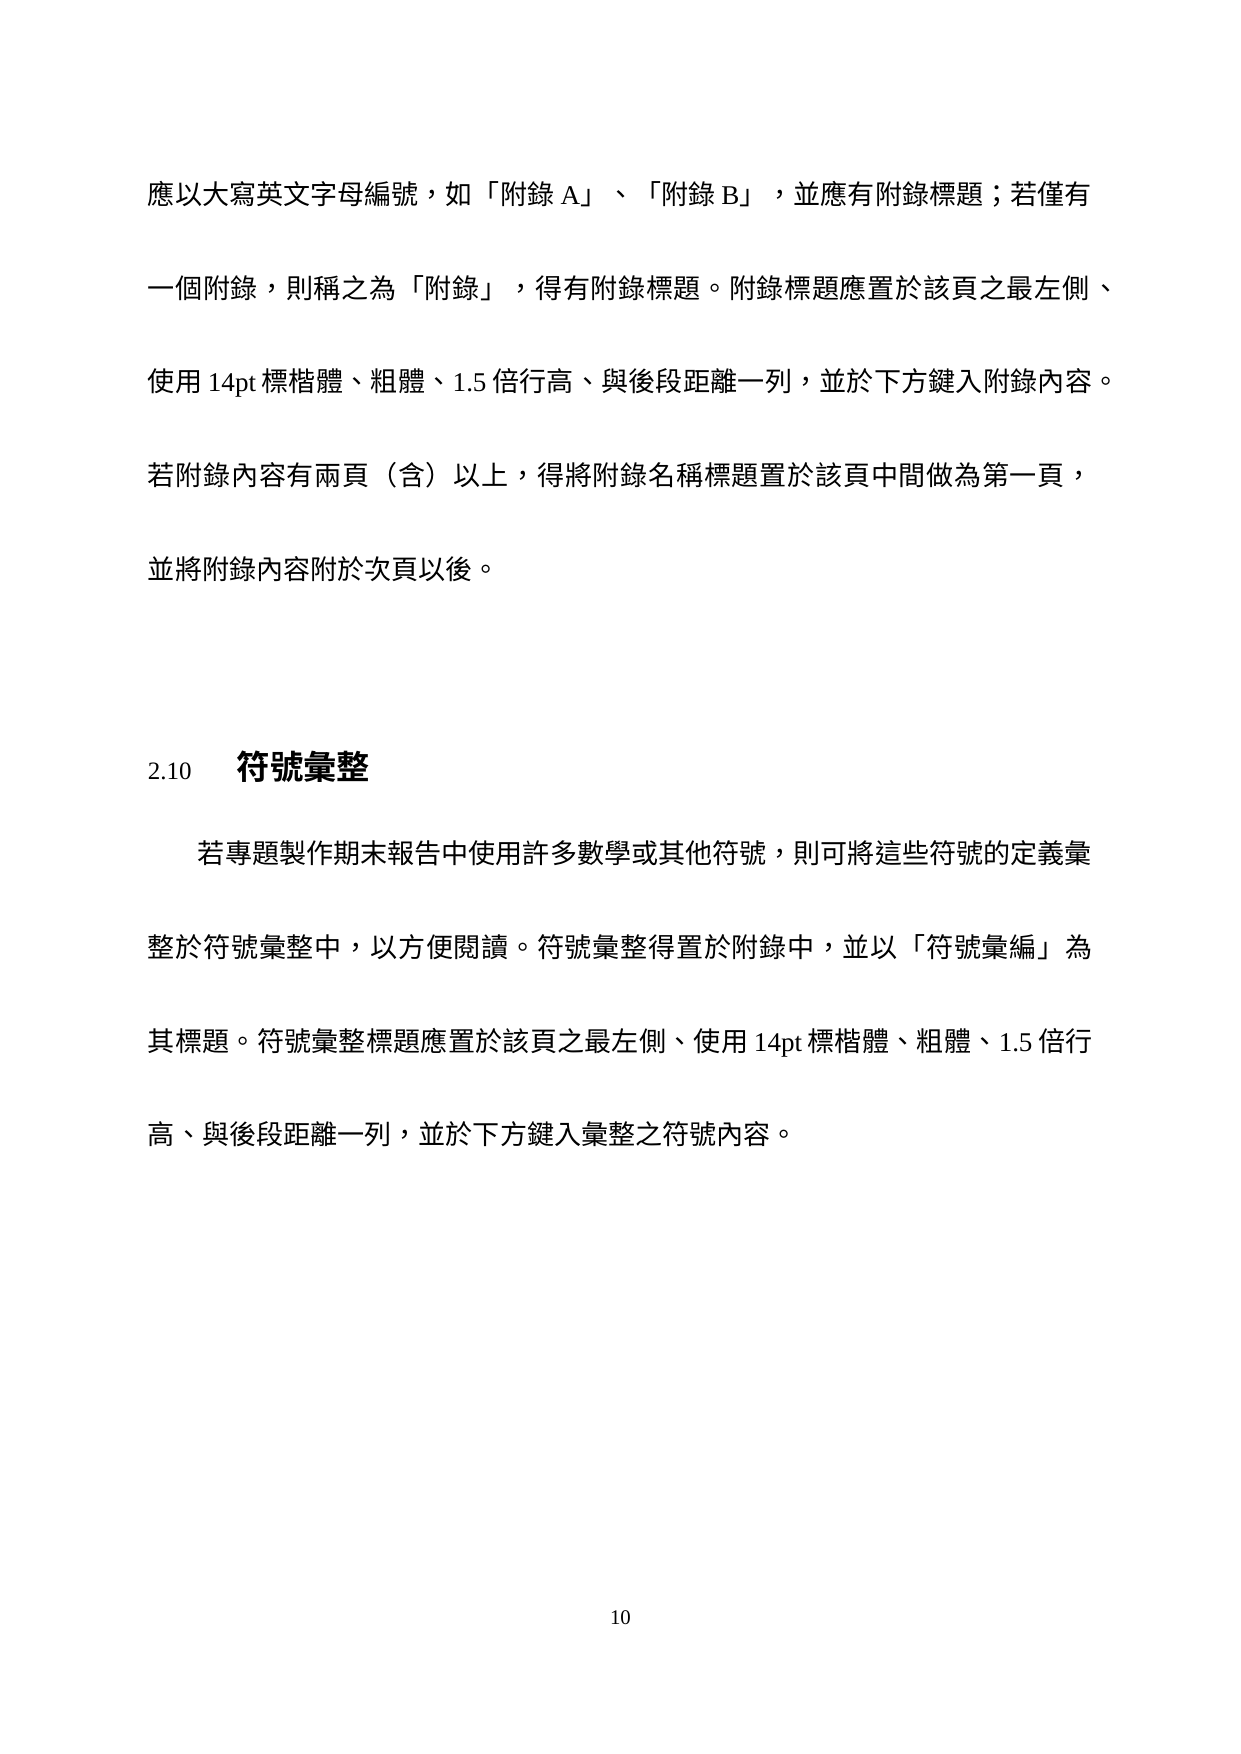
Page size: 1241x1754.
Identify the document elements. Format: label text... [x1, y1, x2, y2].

list 符號彙整 [148, 723, 1092, 786]
text 有些資料對於專題製作期末報告有重要的參考價值，但因過於冗長或是與本文關聯性不甚高等原因，不適合置於報告主體內，此時即可列於附錄中。例如演算法的詳細步驟、電腦的執行程式、問卷調查的內容等。若附錄超過一個，應以大寫英文字母編號，如「附錄A」、「附錄B」，並應有附錄標題；若僅有一個附錄，則稱之為「附錄」，得有附錄標題。附錄標題應置於該頁之最左側、使用14pt標楷體、粗體、1.5倍行高、與後段距離一列，並於下方鍵入附錄內容。若附錄內容有兩頁（含）以上，得將附錄名稱標題置於該頁中間做為第一頁，並將附錄內容附於次頁以後。 [148, 151, 1092, 588]
text 若專題製作期末報告中使用許多數學或其他符號，則可將這些符號的定義彙整於符號彙整中，以方便閱讀。符號彙整得置於附錄中，並以「符號彙編」為其標題。符號彙整標題應置於該頁之最左側、使用14pt標楷體、粗體、1.5倍行高、與後段距離一列，並於下方鍵入彙整之符號內容。 [148, 810, 1092, 1154]
